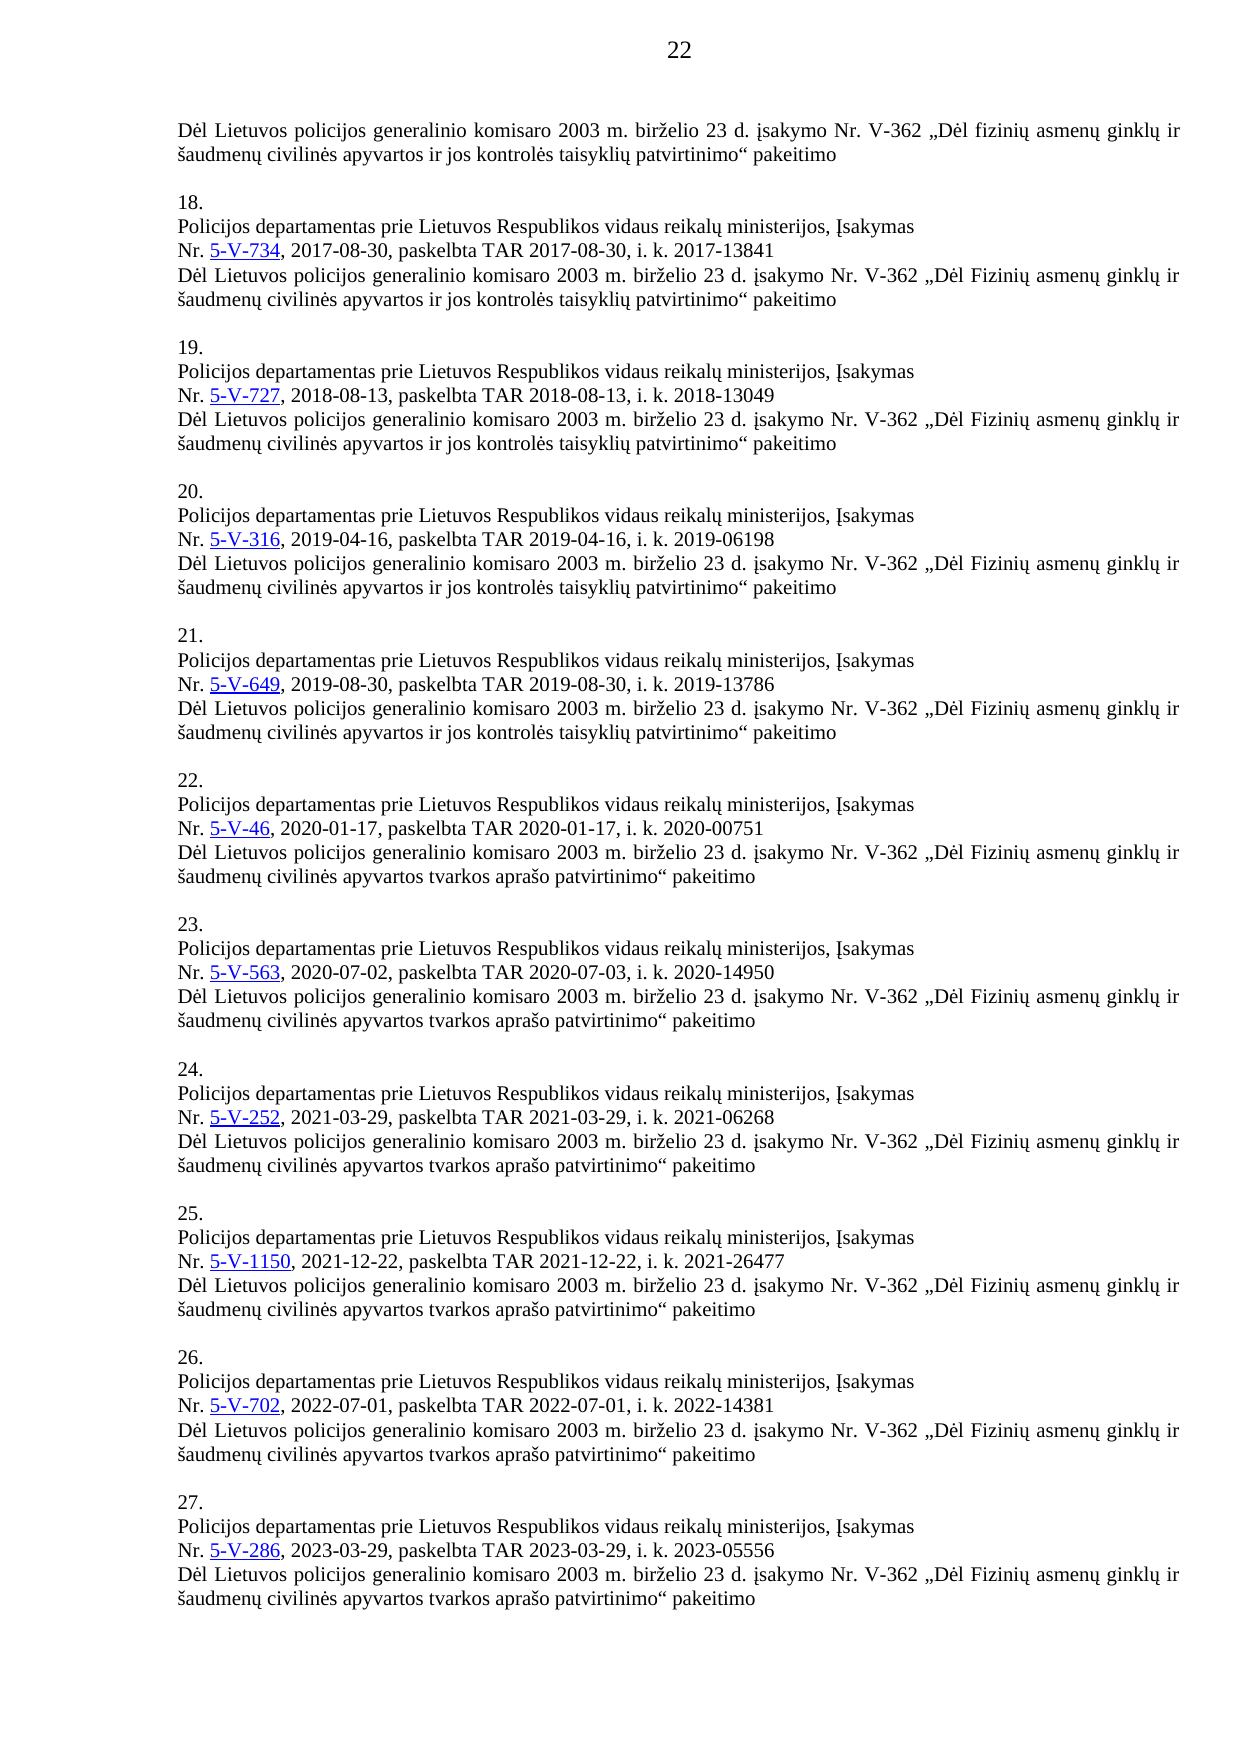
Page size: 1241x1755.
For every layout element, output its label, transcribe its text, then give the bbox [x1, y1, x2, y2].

text 21. [177, 623, 1181, 647]
text Policijos departamentas prie Lietuvos Respublikos vidaus reikalų ministerijos, Įsakymas [177, 1514, 1181, 1538]
text Dėl Lietuvos policijos generalinio komisaro 2003 m. birželio 23 d. įsakymo Nr. V-362 „Dėl Fizinių asmenų ginklų ir šaudmenų civilinės apyvartos ir jos kontrolės taisyklių patvirtinimo“ pakeitimo [177, 262, 1181, 311]
text Nr. 5-V-316, 2019-04-16, paskelbta TAR 2019-04-16, i. k. 2019-06198 [177, 527, 1181, 551]
text 20. [177, 479, 1181, 503]
text 25. [177, 1201, 1181, 1225]
text Nr. 5-V-734, 2017-08-30, paskelbta TAR 2017-08-30, i. k. 2017-13841 [177, 238, 1181, 262]
text Dėl Lietuvos policijos generalinio komisaro 2003 m. birželio 23 d. įsakymo Nr. V-362 „Dėl Fizinių asmenų ginklų ir šaudmenų civilinės apyvartos tvarkos aprašo patvirtinimo“ pakeitimo [177, 840, 1181, 888]
text Nr. 5-V-1150, 2021-12-22, paskelbta TAR 2021-12-22, i. k. 2021-26477 [177, 1249, 1181, 1273]
text Dėl Lietuvos policijos generalinio komisaro 2003 m. birželio 23 d. įsakymo Nr. V-362 „Dėl Fizinių asmenų ginklų ir šaudmenų civilinės apyvartos ir jos kontrolės taisyklių patvirtinimo“ pakeitimo [177, 551, 1181, 599]
text Dėl Lietuvos policijos generalinio komisaro 2003 m. birželio 23 d. įsakymo Nr. V-362 „Dėl Fizinių asmenų ginklų ir šaudmenų civilinės apyvartos tvarkos aprašo patvirtinimo“ pakeitimo [177, 1273, 1181, 1321]
text Dėl Lietuvos policijos generalinio komisaro 2003 m. birželio 23 d. įsakymo Nr. V-362 „Dėl Fizinių asmenų ginklų ir šaudmenų civilinės apyvartos ir jos kontrolės taisyklių patvirtinimo“ pakeitimo [177, 696, 1181, 744]
text Dėl Lietuvos policijos generalinio komisaro 2003 m. birželio 23 d. įsakymo Nr. V-362 „Dėl Fizinių asmenų ginklų ir šaudmenų civilinės apyvartos tvarkos aprašo patvirtinimo“ pakeitimo [177, 984, 1181, 1032]
text Policijos departamentas prie Lietuvos Respublikos vidaus reikalų ministerijos, Įsakymas [177, 359, 1181, 383]
text Policijos departamentas prie Lietuvos Respublikos vidaus reikalų ministerijos, Įsakymas [177, 647, 1181, 672]
text Dėl Lietuvos policijos generalinio komisaro 2003 m. birželio 23 d. įsakymo Nr. V-362 „Dėl Fizinių asmenų ginklų ir šaudmenų civilinės apyvartos ir jos kontrolės taisyklių patvirtinimo“ pakeitimo [177, 407, 1181, 455]
text 24. [177, 1057, 1181, 1081]
text Policijos departamentas prie Lietuvos Respublikos vidaus reikalų ministerijos, Įsakymas [177, 936, 1181, 960]
text Nr. 5-V-286, 2023-03-29, paskelbta TAR 2023-03-29, i. k. 2023-05556 [177, 1538, 1181, 1562]
text Nr. 5-V-649, 2019-08-30, paskelbta TAR 2019-08-30, i. k. 2019-13786 [177, 672, 1181, 696]
text 19. [177, 335, 1181, 359]
text 23. [177, 912, 1181, 936]
text Policijos departamentas prie Lietuvos Respublikos vidaus reikalų ministerijos, Įsakymas [177, 1225, 1181, 1249]
text Policijos departamentas prie Lietuvos Respublikos vidaus reikalų ministerijos, Įsakymas [177, 1081, 1181, 1105]
text Nr. 5-V-563, 2020-07-02, paskelbta TAR 2020-07-03, i. k. 2020-14950 [177, 960, 1181, 984]
text 18. [177, 190, 1181, 214]
text Policijos departamentas prie Lietuvos Respublikos vidaus reikalų ministerijos, Įsakymas [177, 792, 1181, 816]
text Policijos departamentas prie Lietuvos Respublikos vidaus reikalų ministerijos, Įsakymas [177, 503, 1181, 527]
text Dėl Lietuvos policijos generalinio komisaro 2003 m. birželio 23 d. įsakymo Nr. V-362 „Dėl Fizinių asmenų ginklų ir šaudmenų civilinės apyvartos tvarkos aprašo patvirtinimo“ pakeitimo [177, 1417, 1181, 1466]
text 22. [177, 768, 1181, 792]
text Policijos departamentas prie Lietuvos Respublikos vidaus reikalų ministerijos, Įsakymas [177, 214, 1181, 238]
text Dėl Lietuvos policijos generalinio komisaro 2003 m. birželio 23 d. įsakymo Nr. V-362 „Dėl fizinių asmenų ginklų ir šaudmenų civilinės apyvartos ir jos kontrolės taisyklių patvirtinimo“ pakeitimo [177, 118, 1181, 166]
text Nr. 5-V-702, 2022-07-01, paskelbta TAR 2022-07-01, i. k. 2022-14381 [177, 1393, 1181, 1417]
text 26. [177, 1345, 1181, 1369]
text Policijos departamentas prie Lietuvos Respublikos vidaus reikalų ministerijos, Įsakymas [177, 1369, 1181, 1393]
text Dėl Lietuvos policijos generalinio komisaro 2003 m. birželio 23 d. įsakymo Nr. V-362 „Dėl Fizinių asmenų ginklų ir šaudmenų civilinės apyvartos tvarkos aprašo patvirtinimo“ pakeitimo [177, 1562, 1181, 1610]
text Nr. 5-V-252, 2021-03-29, paskelbta TAR 2021-03-29, i. k. 2021-06268 [177, 1105, 1181, 1129]
text Dėl Lietuvos policijos generalinio komisaro 2003 m. birželio 23 d. įsakymo Nr. V-362 „Dėl Fizinių asmenų ginklų ir šaudmenų civilinės apyvartos tvarkos aprašo patvirtinimo“ pakeitimo [177, 1129, 1181, 1177]
text Nr. 5-V-46, 2020-01-17, paskelbta TAR 2020-01-17, i. k. 2020-00751 [177, 816, 1181, 840]
text 27. [177, 1490, 1181, 1514]
text Nr. 5-V-727, 2018-08-13, paskelbta TAR 2018-08-13, i. k. 2018-13049 [177, 383, 1181, 407]
